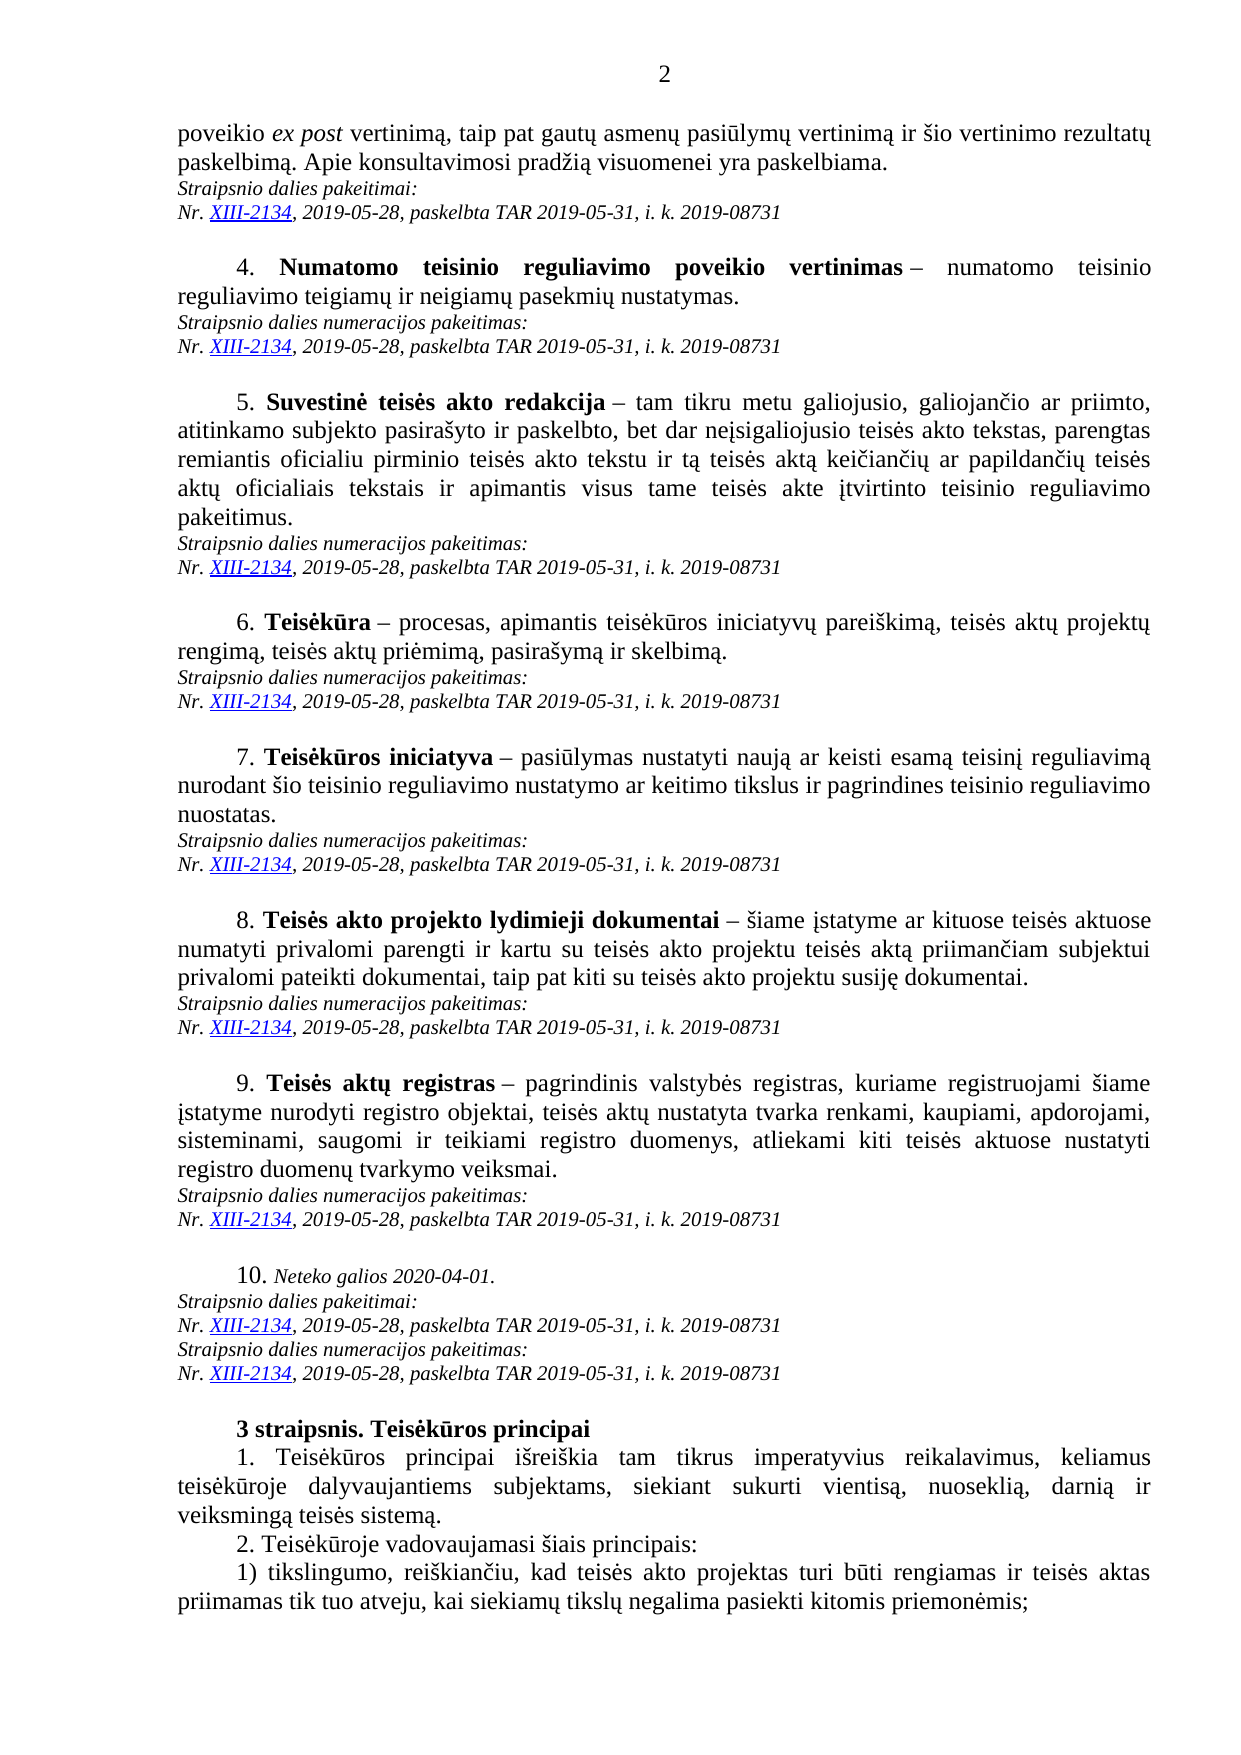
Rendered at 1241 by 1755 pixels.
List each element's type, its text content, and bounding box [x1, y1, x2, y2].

text Straipsnio dalies numeracijos pakeitimas: [177, 1183, 1152, 1207]
text Straipsnio dalies pakeitimai: [177, 176, 1152, 200]
text poveikio ex post vertinimą, taip pat gautų asmenų pasiūlymų vertinimą ir šio vertinimo rezultatų paskelbimą. Apie konsultavimosi pradžią visuomenei yra paskelbiama. [177, 118, 1152, 176]
text Straipsnio dalies pakeitimai: [177, 1289, 1152, 1313]
text Nr. XIII-2134, 2019-05-28, paskelbta TAR 2019-05-31, i. k. 2019-08731 [177, 1361, 1152, 1385]
text 8. Teisės akto projekto lydimieji dokumentai – šiame įstatyme ar kituose teisės aktuose numatyti privalomi parengti ir kartu su teisės akto projektu teisės aktą priimančiam subjektui privalomi pateikti dokumentai, taip pat kiti su teisės akto projektu susiję dokumentai. [177, 905, 1152, 991]
text 1. Teisėkūros principai išreiškia tam tikrus imperatyvius reikalavimus, keliamus teisėkūroje dalyvaujantiems subjektams, siekiant sukurti vientisą, nuoseklią, darnią ir veiksmingą teisės sistemą. [177, 1442, 1152, 1529]
text 4. Numatomo teisinio reguliavimo poveikio vertinimas – numatomo teisinio reguliavimo teigiamų ir neigiamų pasekmių nustatymas. [177, 252, 1152, 310]
text 9. Teisės aktų registras – pagrindinis valstybės registras, kuriame registruojami šiame įstatyme nurodyti registro objektai, teisės aktų nustatyta tvarka renkami, kaupiami, apdorojami, sisteminami, saugomi ir teikiami registro duomenys, atliekami kiti teisės aktuose nustatyti registro duomenų tvarkymo veiksmai. [177, 1068, 1152, 1183]
text Straipsnio dalies numeracijos pakeitimas: [177, 665, 1152, 689]
text Nr. XIII-2134, 2019-05-28, paskelbta TAR 2019-05-31, i. k. 2019-08731 [177, 334, 1152, 358]
text Straipsnio dalies numeracijos pakeitimas: [177, 531, 1152, 555]
text Straipsnio dalies numeracijos pakeitimas: [177, 310, 1152, 334]
text Nr. XIII-2134, 2019-05-28, paskelbta TAR 2019-05-31, i. k. 2019-08731 [177, 1207, 1152, 1231]
text 1) tikslingumo, reiškiančiu, kad teisės akto projektas turi būti rengiamas ir teisės aktas priimamas tik tuo atveju, kai siekiamų tikslų negalima pasiekti kitomis priemonėmis; [177, 1557, 1152, 1615]
text Nr. XIII-2134, 2019-05-28, paskelbta TAR 2019-05-31, i. k. 2019-08731 [177, 852, 1152, 876]
text Straipsnio dalies numeracijos pakeitimas: [177, 828, 1152, 852]
text Nr. XIII-2134, 2019-05-28, paskelbta TAR 2019-05-31, i. k. 2019-08731 [177, 200, 1152, 224]
text Straipsnio dalies numeracijos pakeitimas: [177, 991, 1152, 1015]
text Nr. XIII-2134, 2019-05-28, paskelbta TAR 2019-05-31, i. k. 2019-08731 [177, 1015, 1152, 1039]
text 6. Teisėkūra – procesas, apimantis teisėkūros iniciatyvų pareiškimą, teisės aktų projektų rengimą, teisės aktų priėmimą, pasirašymą ir skelbimą. [177, 607, 1152, 665]
text 3 straipsnis. Teisėkūros principai [177, 1414, 1152, 1442]
text 10. Neteko galios 2020-04-01. [177, 1260, 1152, 1289]
text 7. Teisėkūros iniciatyva – pasiūlymas nustatyti naują ar keisti esamą teisinį reguliavimą nurodant šio teisinio reguliavimo nustatymo ar keitimo tikslus ir pagrindines teisinio reguliavimo nuostatas. [177, 742, 1152, 828]
text Nr. XIII-2134, 2019-05-28, paskelbta TAR 2019-05-31, i. k. 2019-08731 [177, 1313, 1152, 1337]
text Nr. XIII-2134, 2019-05-28, paskelbta TAR 2019-05-31, i. k. 2019-08731 [177, 689, 1152, 713]
text Straipsnio dalies numeracijos pakeitimas: [177, 1337, 1152, 1361]
text Nr. XIII-2134, 2019-05-28, paskelbta TAR 2019-05-31, i. k. 2019-08731 [177, 555, 1152, 579]
text 2. Teisėkūroje vadovaujamasi šiais principais: [177, 1529, 1152, 1557]
text 5. Suvestinė teisės akto redakcija – tam tikru metu galiojusio, galiojančio ar priimto, atitinkamo subjekto pasirašyto ir paskelbto, bet dar neįsigaliojusio teisės akto tekstas, parengtas remiantis oficialiu pirminio teisės akto tekstu ir tą teisės aktą keičiančių ar papildančių teisės aktų oficialiais tekstais ir apimantis visus tame teisės akte įtvirtinto teisinio reguliavimo pakeitimus. [177, 387, 1152, 531]
